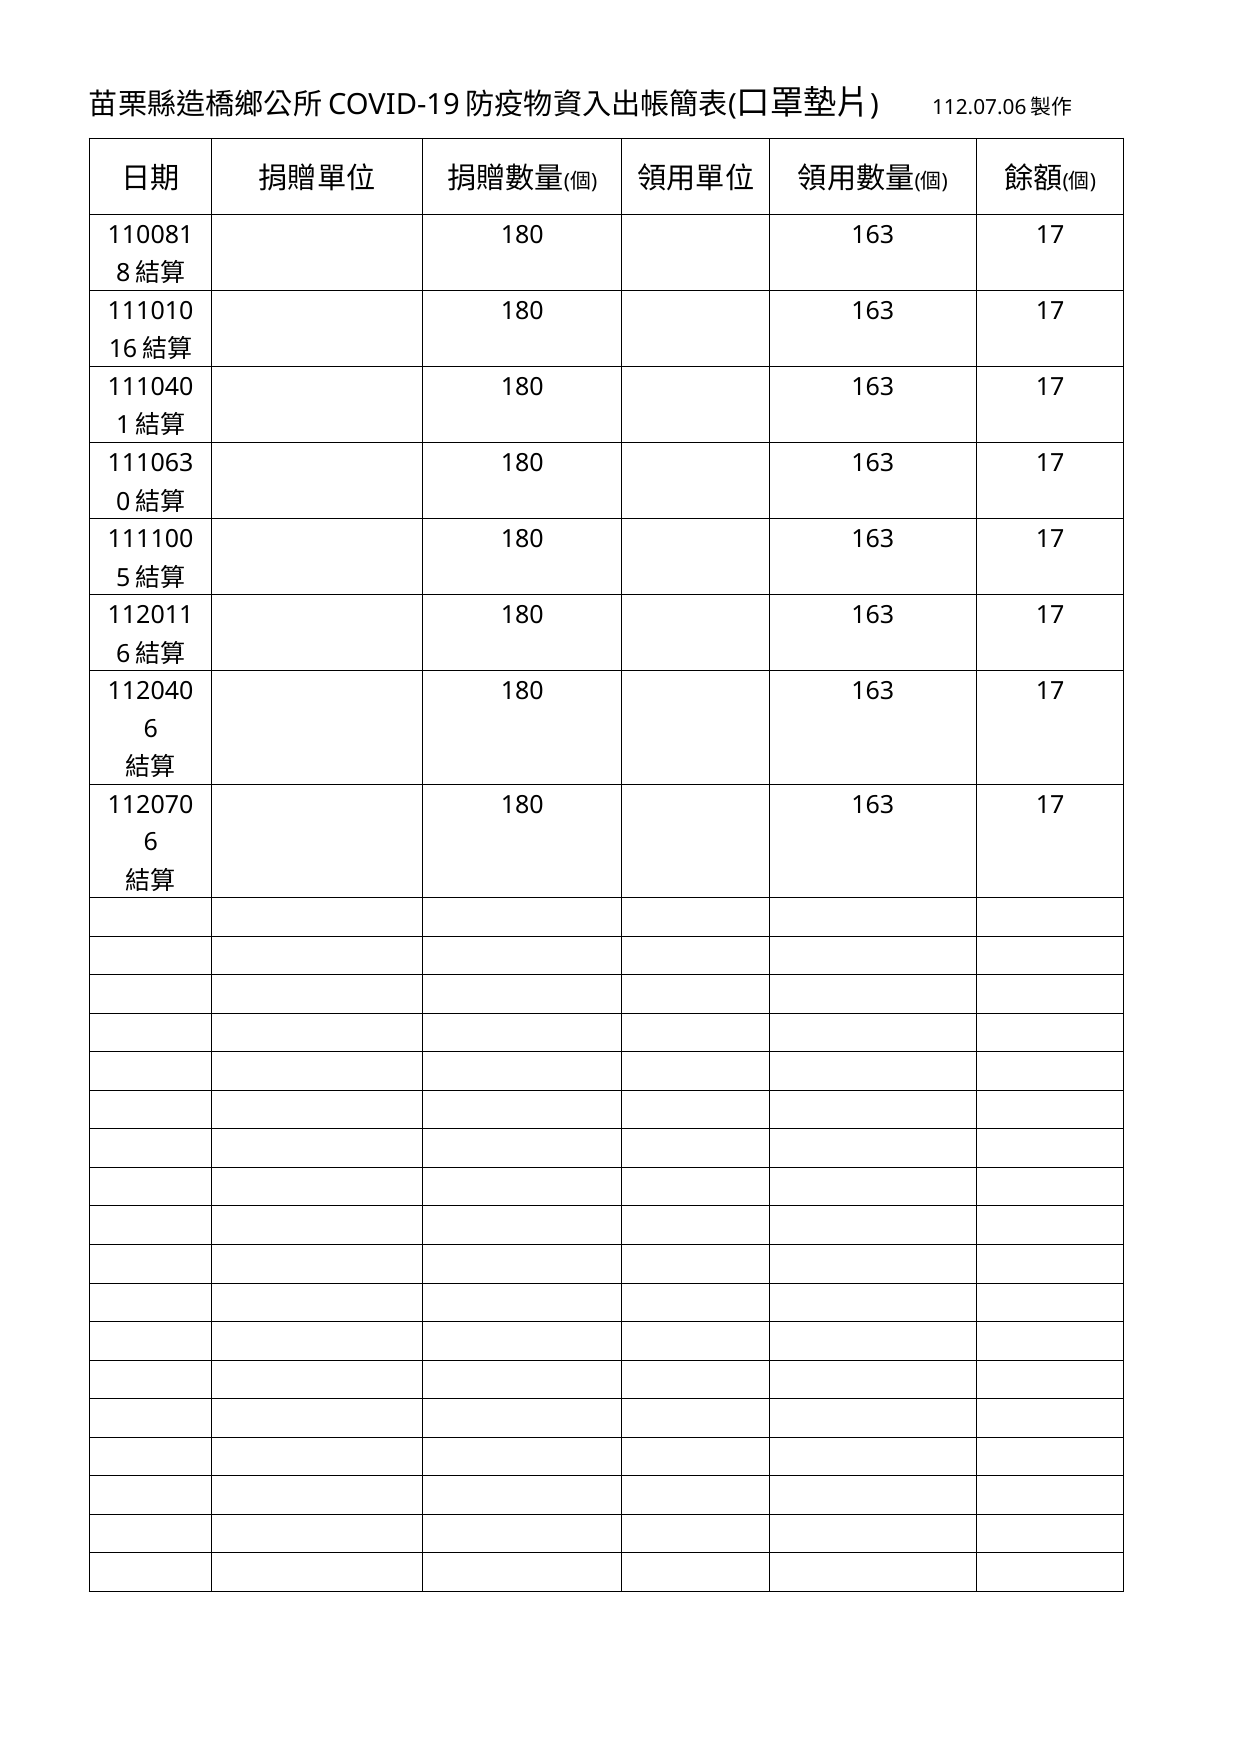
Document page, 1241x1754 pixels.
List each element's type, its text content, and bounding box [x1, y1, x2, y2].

table_cell [622, 1438, 769, 1475]
table_cell 180 [423, 443, 621, 518]
table_cell [770, 1476, 976, 1514]
table_cell [423, 1052, 621, 1090]
table_cell [90, 1284, 211, 1321]
table_cell [622, 215, 769, 290]
table_cell 17 [977, 367, 1123, 442]
table_cell [423, 1091, 621, 1128]
table_cell 180 [423, 671, 621, 783]
table_cell [212, 975, 422, 1013]
table_cell [770, 1553, 976, 1591]
table_cell [423, 1168, 621, 1205]
table_cell [212, 1476, 422, 1514]
table_cell [212, 671, 422, 783]
table_cell [977, 1014, 1123, 1051]
table_cell [770, 1245, 976, 1282]
table_cell [212, 898, 422, 936]
table_cell [770, 1129, 976, 1167]
table_cell [977, 1322, 1123, 1359]
table_cell [423, 1206, 621, 1244]
table_cell [622, 1399, 769, 1437]
table_cell 163 [770, 785, 976, 897]
table_cell [423, 1553, 621, 1591]
table_cell [212, 1438, 422, 1475]
table_cell 180 [423, 367, 621, 442]
table_cell 1120406 結算 [90, 671, 211, 783]
table_cell [90, 898, 211, 936]
table_cell [770, 1091, 976, 1128]
table_cell [423, 1284, 621, 1321]
table_header 領用數量(個) [770, 139, 976, 214]
table_cell [90, 937, 211, 974]
table_cell 11101016結算 [90, 291, 211, 366]
table_cell 17 [977, 595, 1123, 670]
table_cell [423, 1322, 621, 1359]
table_cell [212, 215, 422, 290]
table_cell [423, 1361, 621, 1398]
table_cell [622, 291, 769, 366]
table_cell [622, 1245, 769, 1282]
table_cell [770, 1168, 976, 1205]
table_cell [423, 975, 621, 1013]
table_cell 163 [770, 367, 976, 442]
table_cell [622, 1091, 769, 1128]
table_cell 180 [423, 785, 621, 897]
table_cell 17 [977, 785, 1123, 897]
table_cell [90, 1438, 211, 1475]
table_cell [90, 1245, 211, 1282]
table_cell 1120706 結算 [90, 785, 211, 897]
table_cell [770, 1284, 976, 1321]
table_cell 17 [977, 291, 1123, 366]
table_cell [977, 1168, 1123, 1205]
table_cell [212, 291, 422, 366]
table_cell [622, 443, 769, 518]
table_cell [622, 1476, 769, 1514]
table_header 捐贈單位 [212, 139, 422, 214]
table_cell [90, 1206, 211, 1244]
table_cell [423, 1399, 621, 1437]
table_cell [212, 1014, 422, 1051]
table_cell [977, 1206, 1123, 1244]
table_cell [770, 1399, 976, 1437]
table_cell 1120116結算 [90, 595, 211, 670]
table_cell [977, 1129, 1123, 1167]
table_cell [622, 785, 769, 897]
table_cell [212, 1322, 422, 1359]
table_cell [977, 1284, 1123, 1321]
table_cell [622, 898, 769, 936]
table_cell [622, 367, 769, 442]
table_cell [212, 1129, 422, 1167]
table_cell [423, 1129, 621, 1167]
table_cell 180 [423, 291, 621, 366]
table_cell 163 [770, 595, 976, 670]
table_cell [212, 1206, 422, 1244]
table_cell [423, 1515, 621, 1552]
table_cell [770, 1014, 976, 1051]
table_cell [977, 898, 1123, 936]
table_cell [212, 785, 422, 897]
table_cell [770, 1322, 976, 1359]
table_cell [622, 671, 769, 783]
table_cell 163 [770, 519, 976, 594]
table_cell [423, 937, 621, 974]
table_cell [770, 1515, 976, 1552]
table_cell 1110401結算 [90, 367, 211, 442]
table_cell [212, 519, 422, 594]
table_cell [622, 1052, 769, 1090]
table_cell [90, 1091, 211, 1128]
table_cell [622, 1168, 769, 1205]
table_cell 17 [977, 443, 1123, 518]
table_cell [90, 1014, 211, 1051]
table_cell [622, 595, 769, 670]
table_cell [90, 1052, 211, 1090]
table_header 日期 [90, 139, 211, 214]
table_cell [423, 1014, 621, 1051]
table_cell [423, 1438, 621, 1475]
table_cell [90, 1322, 211, 1359]
table_cell [622, 1553, 769, 1591]
table_cell [770, 1052, 976, 1090]
table_cell [212, 1399, 422, 1437]
table_cell [622, 975, 769, 1013]
table_cell [212, 937, 422, 974]
table_cell [770, 1206, 976, 1244]
table_cell [977, 1553, 1123, 1591]
table_cell [977, 1245, 1123, 1282]
table_cell [622, 1206, 769, 1244]
table_cell [770, 1361, 976, 1398]
table_cell [423, 1245, 621, 1282]
table_cell [212, 1091, 422, 1128]
table_cell [622, 1014, 769, 1051]
table_cell [90, 1399, 211, 1437]
table_cell 163 [770, 443, 976, 518]
table_cell 1111005結算 [90, 519, 211, 594]
table_cell [212, 1515, 422, 1552]
table_cell [423, 898, 621, 936]
table_cell [212, 1361, 422, 1398]
table_cell 163 [770, 215, 976, 290]
table_cell [770, 937, 976, 974]
table_cell [770, 975, 976, 1013]
table_cell 180 [423, 595, 621, 670]
table_cell [212, 595, 422, 670]
table_cell [977, 1091, 1123, 1128]
table_cell [770, 1438, 976, 1475]
table_cell [622, 1515, 769, 1552]
table_cell [977, 975, 1123, 1013]
text 苗栗縣造橋鄉公所COVID-19防疫物資入出帳簡表(口罩墊片) 112.07.06製作 [89, 63, 1167, 138]
table_cell [90, 1168, 211, 1205]
table_cell [212, 1245, 422, 1282]
table_cell [977, 1515, 1123, 1552]
table_cell [622, 519, 769, 594]
table_header 領用單位 [622, 139, 769, 214]
table_cell [977, 937, 1123, 974]
table_cell [90, 1553, 211, 1591]
table_cell [770, 898, 976, 936]
table_cell [977, 1361, 1123, 1398]
table_cell [622, 1322, 769, 1359]
table_cell [90, 1515, 211, 1552]
table_cell [423, 1476, 621, 1514]
table_header 捐贈數量(個) [423, 139, 621, 214]
table_cell 163 [770, 671, 976, 783]
table_cell [212, 1168, 422, 1205]
table_cell [977, 1476, 1123, 1514]
table_cell [622, 937, 769, 974]
table_cell 17 [977, 671, 1123, 783]
table_cell [90, 975, 211, 1013]
table_cell [90, 1129, 211, 1167]
table_cell [977, 1399, 1123, 1437]
table_header 餘額(個) [977, 139, 1123, 214]
table_cell 180 [423, 519, 621, 594]
table_cell 180 [423, 215, 621, 290]
table_cell [977, 1438, 1123, 1475]
table_cell 1110630結算 [90, 443, 211, 518]
table_cell [90, 1476, 211, 1514]
table_cell [622, 1361, 769, 1398]
table_cell [90, 1361, 211, 1398]
table_cell [212, 1052, 422, 1090]
table_cell 1100818結算 [90, 215, 211, 290]
table_cell [212, 1284, 422, 1321]
table_cell 17 [977, 519, 1123, 594]
table_cell [977, 1052, 1123, 1090]
table_cell [212, 443, 422, 518]
table_cell [212, 1553, 422, 1591]
table_cell [622, 1129, 769, 1167]
table_cell 17 [977, 215, 1123, 290]
table_cell [622, 1284, 769, 1321]
table_cell 163 [770, 291, 976, 366]
table_cell [212, 367, 422, 442]
